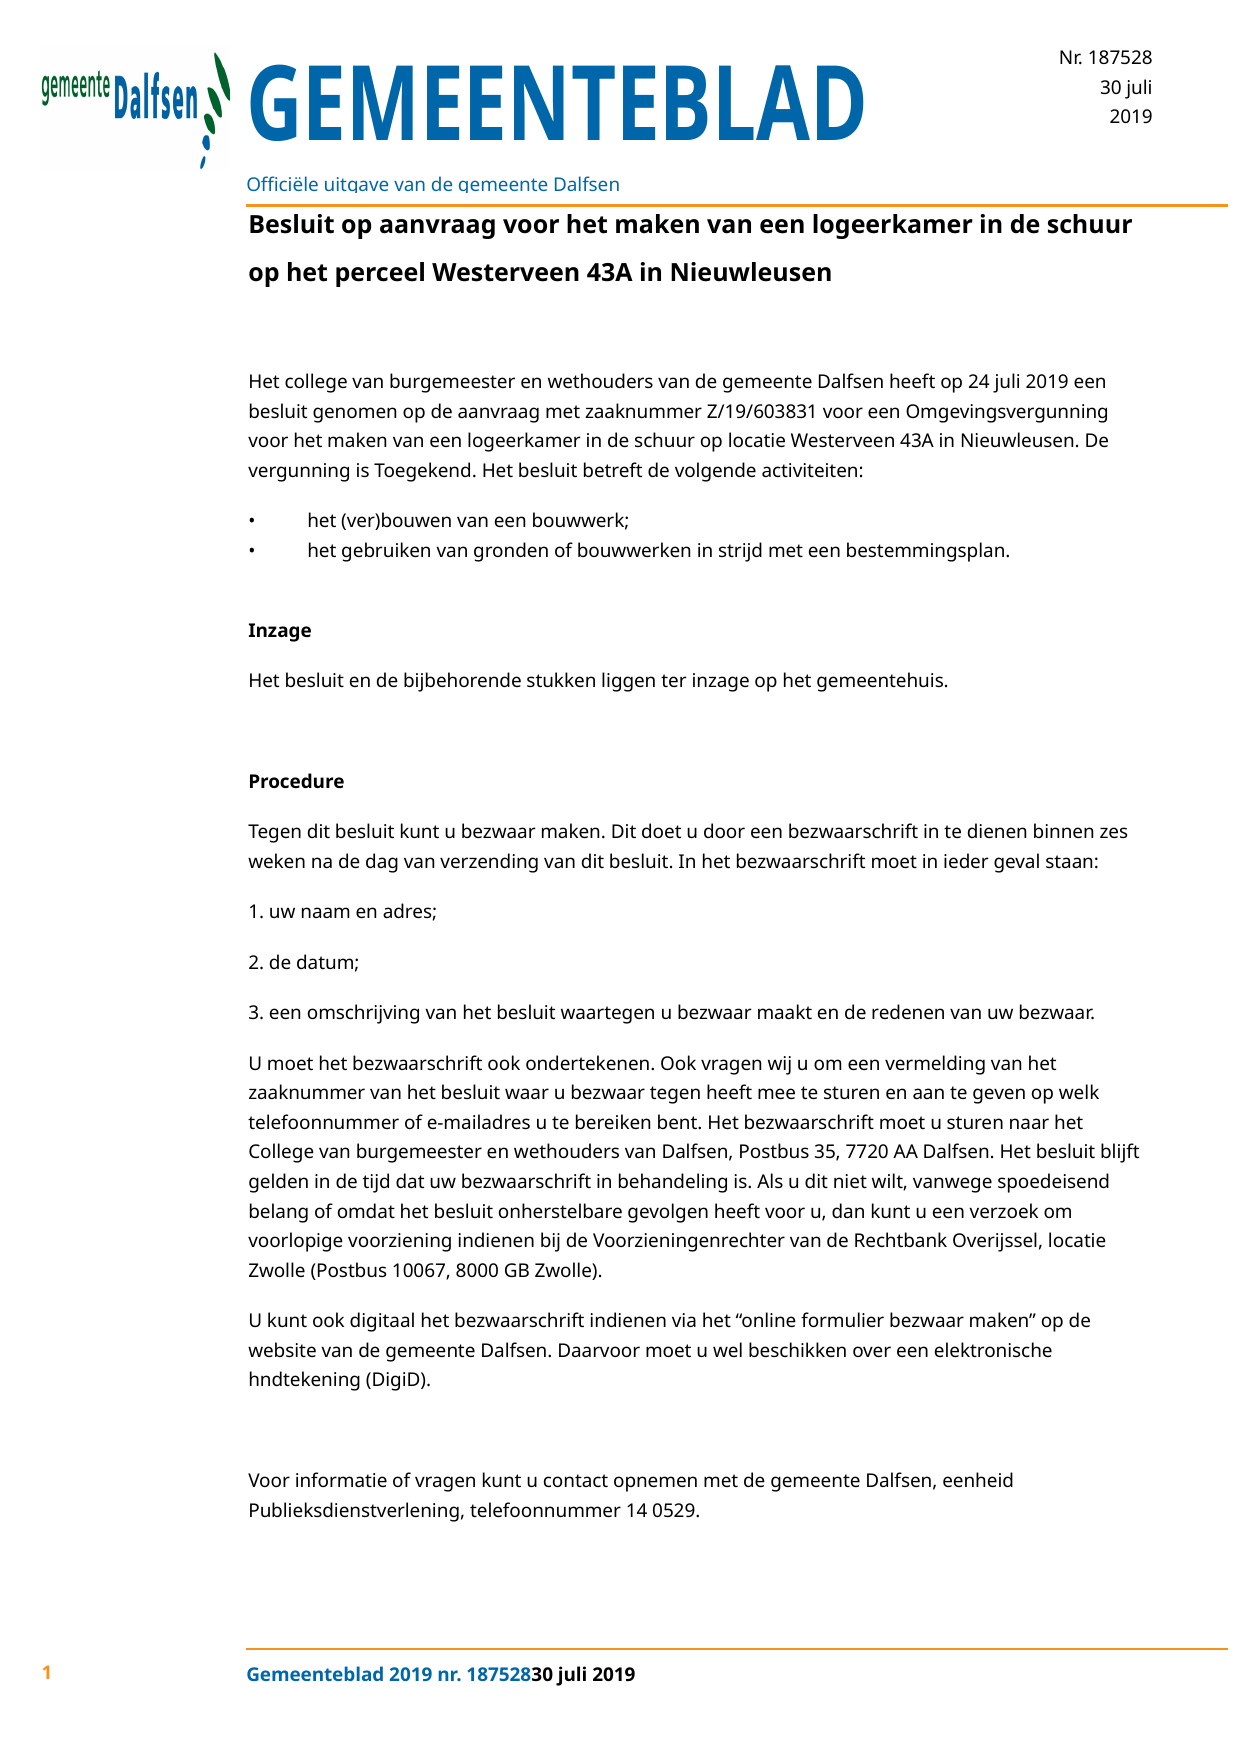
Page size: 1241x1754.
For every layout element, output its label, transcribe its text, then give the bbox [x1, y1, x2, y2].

text Het besluit en de bijbehorende stukken liggen ter inzage op het gemeentehuis. [248, 667, 1152, 693]
text Tegen dit besluit kunt u bezwaar maken. Dit doet u door een bezwaarschrift in te dienen binnen zes weken na de dag van verzending van dit besluit. In het bezwaarschrift moet in ieder geval staan: [248, 819, 1152, 874]
text Voor informatie of vragen kunt u contact opnemen met de gemeente Dalfsen, eenheid Publieksdienstverlening, telefoonnummer 14 0529. [248, 1467, 1152, 1523]
text Het college van burgemeester en wethouders van de gemeente Dalfsen heeft op 24 juli 2019 een besluit genomen op de aanvraag met zaaknummer Z/19/603831 voor een Omgevingsvergunning voor het maken van een logeerkamer in de schuur op locatie Westerveen 43A in Nieuwleusen. De vergunning is Toegekend. Het besluit betreft de volgende activiteiten: [248, 368, 1152, 483]
list het gebruiken van gronden of bouwwerken in strijd met een bestemmingsplan. [248, 537, 1152, 563]
text Inzage [248, 617, 1152, 643]
picture [41, 47, 231, 172]
text Procedure [248, 768, 1152, 794]
text 1. uw naam en adres; [248, 899, 1152, 924]
text 3. een omschrijving van het besluit waartegen u bezwaar maakt en de redenen van uw bezwaar. [248, 999, 1152, 1025]
text U kunt ook digitaal het bezwaarschrift indienen via het “online formulier bezwaar maken” op de website van de gemeente Dalfsen. Daarvoor moet u wel beschikken over een elektronische hndtekening (DigiD). [248, 1307, 1152, 1392]
text 2. de datum; [248, 949, 1152, 975]
text Besluit op aanvraag voor het maken van een logeerkamer in de schuur op het perceel Westerveen 43A in Nieuwleusen [248, 207, 1152, 288]
text U moet het bezwaarschrift ook ondertekenen. Ook vragen wij u om een vermelding van het zaaknummer van het besluit waar u bezwaar tegen heeft mee te sturen en aan te geven op welk telefoonnummer of e-mailadres u te bereiken bent. Het bezwaarschrift moet u sturen naar het College van burgemeester en wethouders van Dalfsen, Postbus 35, 7720 AA Dalfsen. Het besluit blijft gelden in de tijd dat uw bezwaarschrift in behandeling is. Als u dit niet wilt, vanwege spoedeisend belang of omdat het besluit onherstelbare gevolgen heeft voor u, dan kunt u een verzoek om voorlopige voorziening indienen bij de Voorzieningenrechter van de Rechtbank Overijssel, locatie Zwolle (Postbus 10067, 8000 GB Zwolle). [248, 1050, 1152, 1283]
list het (ver)bouwen van een bouwwerk; [248, 507, 1152, 533]
